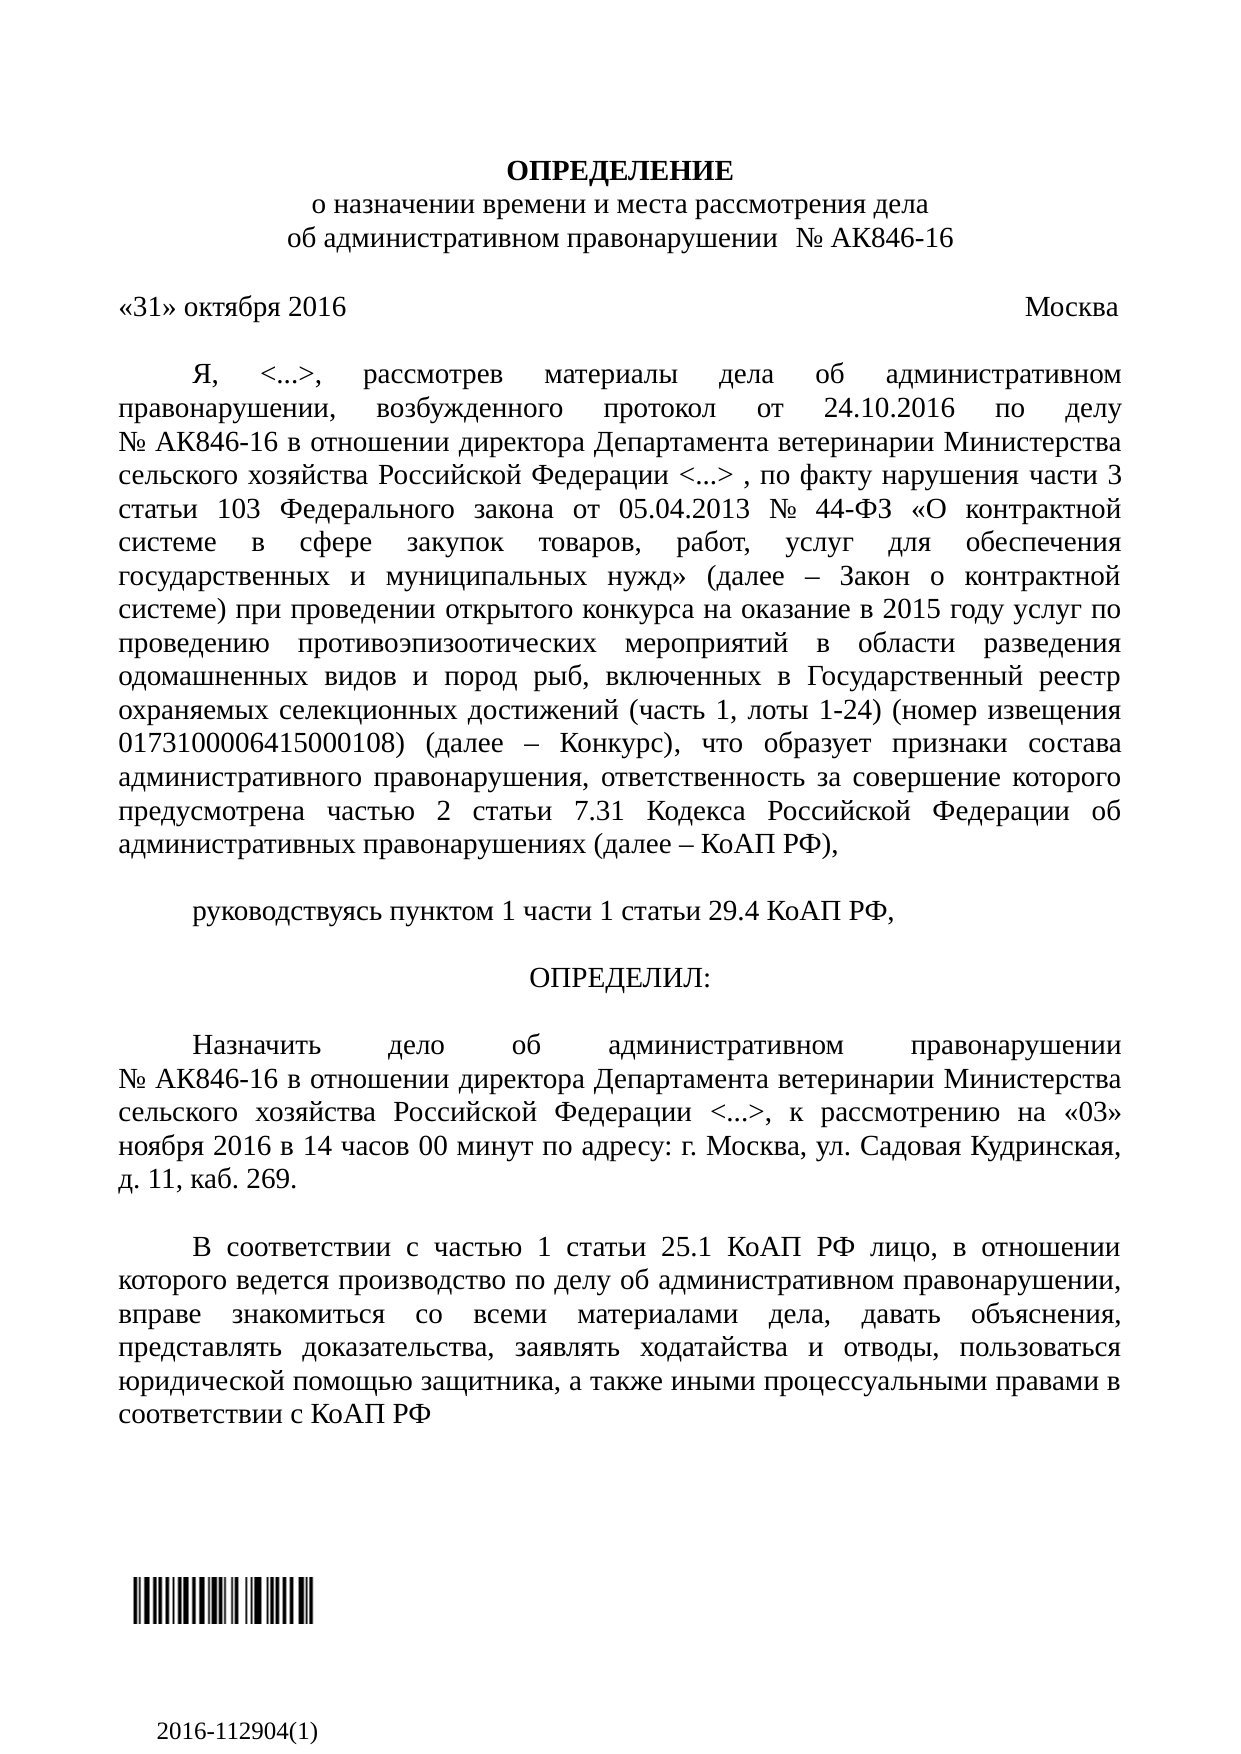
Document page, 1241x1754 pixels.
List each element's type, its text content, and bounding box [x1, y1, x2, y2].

text В соответствии с частью 1 статьи 25.1 КоАП РФ лицо, в отношении которого ведется производство по делу об административном правонарушении, вправе знакомиться со всеми материалами дела, давать объяснения, представлять доказательства, заявлять ходатайства и отводы, пользоваться юридической помощью защитника, а также иными процессуальными правами в соответствии с КоАП РФ [118, 1229, 1122, 1430]
text о назначении времени и места рассмотрения дела [118, 186, 1122, 220]
text руководствуясь пунктом 1 части 1 статьи 29.4 КоАП РФ, [118, 893, 1122, 927]
text Я, <...>, рассмотрев материалы дела об административном правонарушении, возбужденного протокол от 24.10.2016 по делу № АК846-16 в отношении директора Департамента ветеринарии Министерства сельского хозяйства Российской Федерации <...> , по факту нарушения части 3 статьи 103 Федерального закона от 05.04.2013 № 44-ФЗ «О контрактной системе в сфере закупок товаров, работ, услуг для обеспечения государственных и муниципальных нужд» (далее – Закон о контрактной системе) при проведении открытого конкурса на оказание в 2015 году услуг по проведению противоэпизоотических мероприятий в области разведения одомашненных видов и пород рыб, включенных в Государственный реестр охраняемых селекционных достижений (часть 1, лоты 1-24) (номер извещения 0173100006415000108) (далее – Конкурс), что образует признаки состава административного правонарушения, ответственность за совершение которого предусмотрена частью 2 статьи 7.31 Кодекса Российской Федерации об административных правонарушениях (далее – КоАП РФ), [118, 357, 1122, 860]
text Назначить дело об административном правонарушении № АК846-16 в отношении директора Департамента ветеринарии Министерства сельского хозяйства Российской Федерации <...>, к рассмотрению на «03» ноября 2016 в 14 часов 00 минут по адресу: г. Москва, ул. Садовая Кудринская, д. 11, каб. 269. [118, 1027, 1122, 1195]
text «31» октября 2016 Москва [118, 289, 1122, 323]
text ОПРЕДЕЛИЛ: [118, 960, 1122, 994]
subtitle ОПРЕДЕЛЕНИЕ [118, 153, 1122, 186]
picture [118, 1577, 331, 1624]
text об административном правонарушении № АК846-16 [118, 220, 1122, 256]
